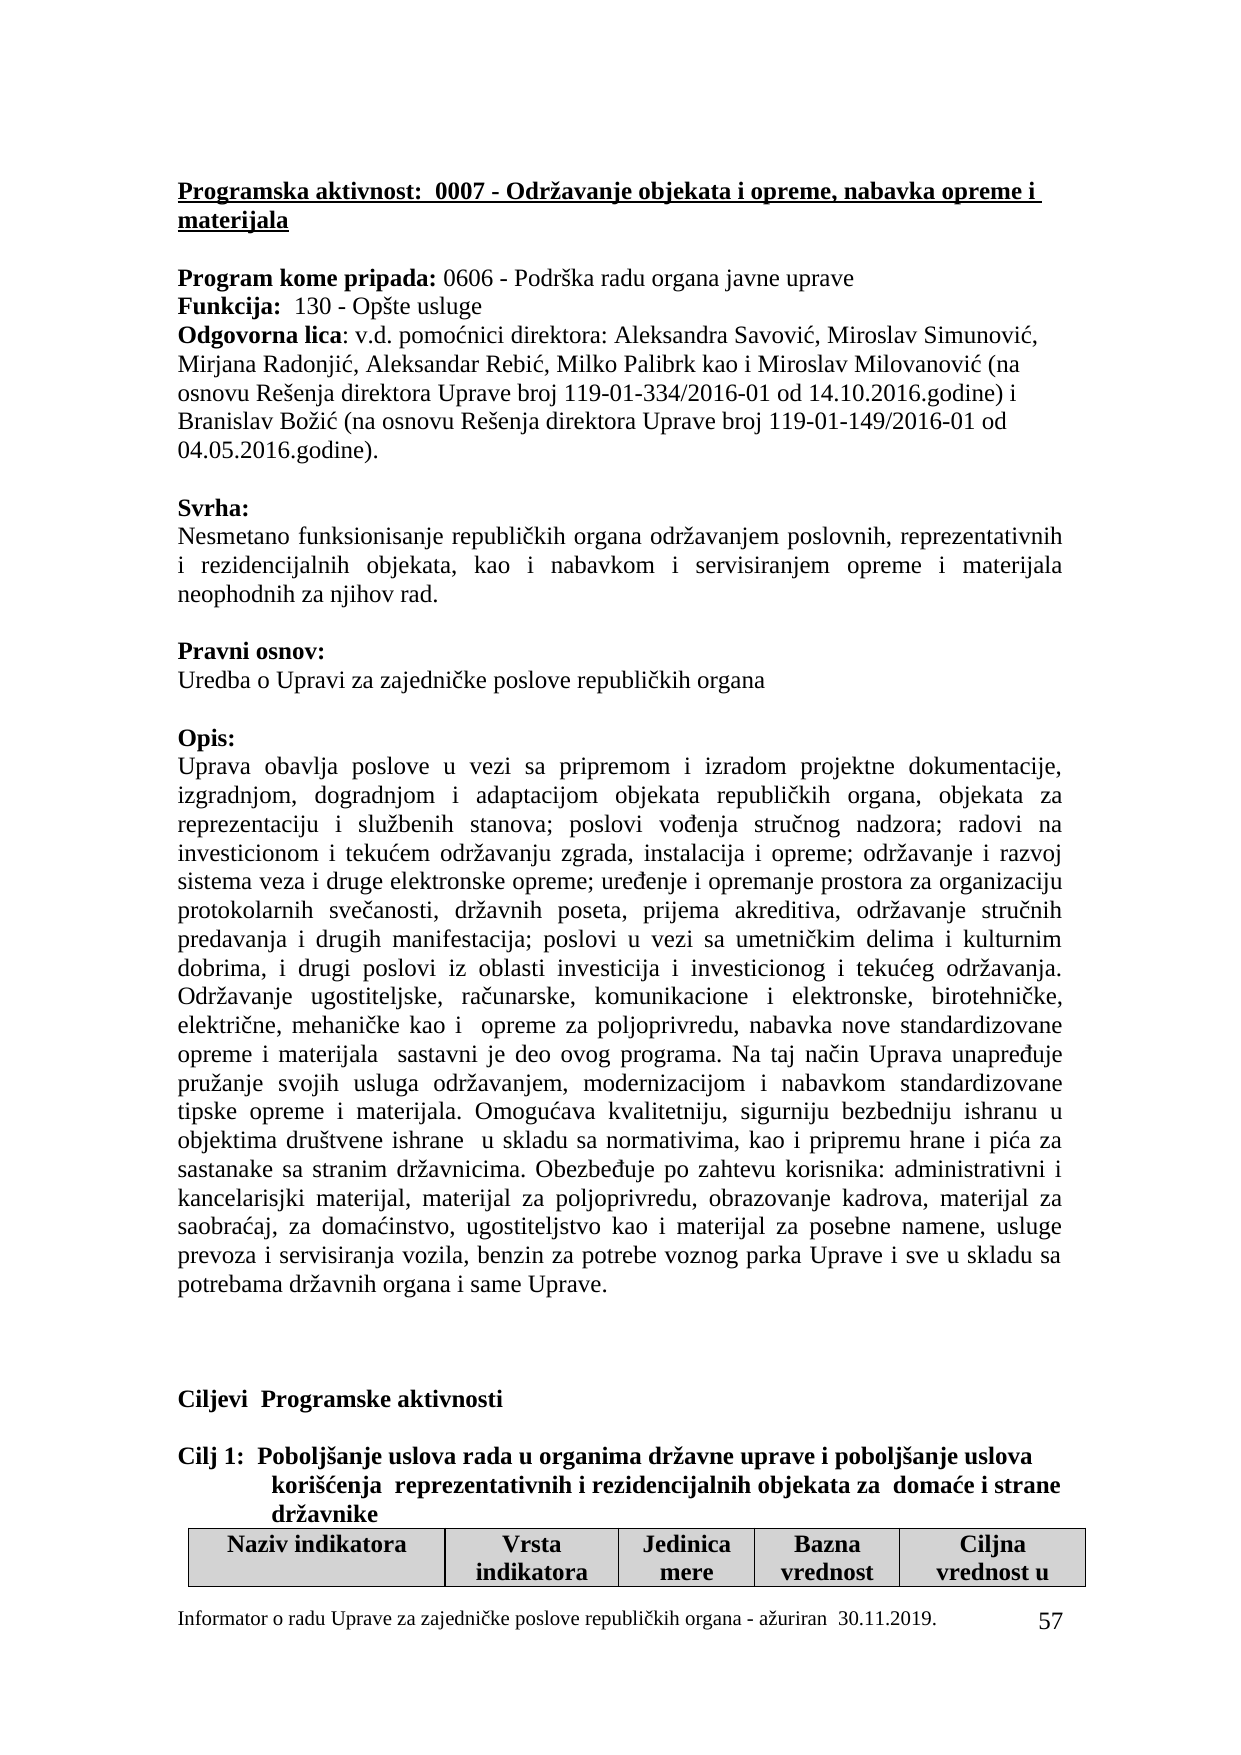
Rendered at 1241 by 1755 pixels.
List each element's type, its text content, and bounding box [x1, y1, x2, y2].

text državnike [177, 1499, 1063, 1528]
table_header Vrsta indikatora [446, 1529, 618, 1586]
text Pravni osnov: Uredba o Upravi za zajedničke poslove republičkih organa [177, 608, 1063, 723]
table_header Bazna vrednost [755, 1529, 899, 1586]
text Program kome pripada: 0606 - Podrška radu organa javne uprave Funkcija: 130 - Opšte usluge Odgovorna lica: v.d. pomoćnici direktora: Aleksandra Savović, Miroslav Simunović, Mirjana Radonjić, Aleksandar Rebić, Milko Palibrk kao i Miroslav Milovanović (na osnovu Rešenja direktora Uprave broj 119-01-334/2016-01 od 14.10.2016.godine) i Branislav Božić (na osnovu Rešenja direktora Uprave broj 119-01-149/2016-01 od 04.05.2016.godine). [177, 234, 1063, 464]
table_header Naziv indikatora [189, 1529, 444, 1586]
text Programska aktivnost: 0007 - Održavanje objekata i opreme, nabavka opreme i materijala [177, 148, 1063, 234]
text Uprava obavlјa poslove u vezi sa pripremom i izradom projektne dokumentacije, izgradnjom, dogradnjom i adaptacijom objekata republičkih organa, objekata za reprezentaciju i službenih stanova; poslovi vođenja stručnog nadzora; radovi na investicionom i tekućem održavanju zgrada, instalacija i opreme; održavanje i razvoj sistema veza i druge elektronske opreme; uređenje i opremanje prostora za organizaciju protokolarnih svečanosti, državnih poseta, prijema akreditiva, održavanje stručnih predavanja i drugih manifestacija; poslovi u vezi sa umetničkim delima i kulturnim dobrima, i drugi poslovi iz oblasti investicija i investicionog i tekućeg održavanja. Održavanje ugostitelјske, računarske, komunikacione i elektronske, birotehničke, električne, mehaničke kao i opreme za polјoprivredu, nabavka nove standardizovane opreme i materijala sastavni je deo ovog programa. Na taj način Uprava unapređuje pružanje svojih usluga održavanjem, modernizacijom i nabavkom standardizovane tipske opreme i materijala. Omogućava kvalitetniju, sigurniju bezbedniju ishranu u objektima društvene ishrane u skladu sa normativima, kao i pripremu hrane i pića za sastanake sa stranim državnicima. Obezbeđuje po zahtevu korisnika: administrativni i kancelarisjki materijal, materijal za polјoprivredu, obrazovanje kadrova, materijal za saobraćaj, za domaćinstvo, ugostitelјstvo kao i materijal za posebne namene, usluge prevoza i servisiranja vozila, benzin za potrebe voznog parka Uprave i sve u skladu sa potrebama državnih organa i same Uprave. [177, 751, 1063, 1298]
text Cilј 1: Pobolјšanje uslova rada u organima državne uprave i pobolјšanje uslova [177, 1413, 1063, 1470]
text Cilјevi Programske aktivnosti [177, 1384, 1063, 1413]
text korišćenja reprezentativnih i rezidencijalnih objekata za domaće i strane [177, 1470, 1063, 1499]
table_header Cilјna vrednost u [900, 1529, 1085, 1586]
text Opis: [177, 723, 1063, 751]
text Svrha: [177, 493, 1063, 521]
text Nesmetano funksionisanje republičkih organa održavanjem poslovnih, reprezentativnih i rezidencijalnih objekata, kao i nabavkom i servisiranjem opreme i materijala neophodnih za njihov rad. [177, 521, 1063, 608]
table_header Jedinica mere [619, 1529, 754, 1586]
